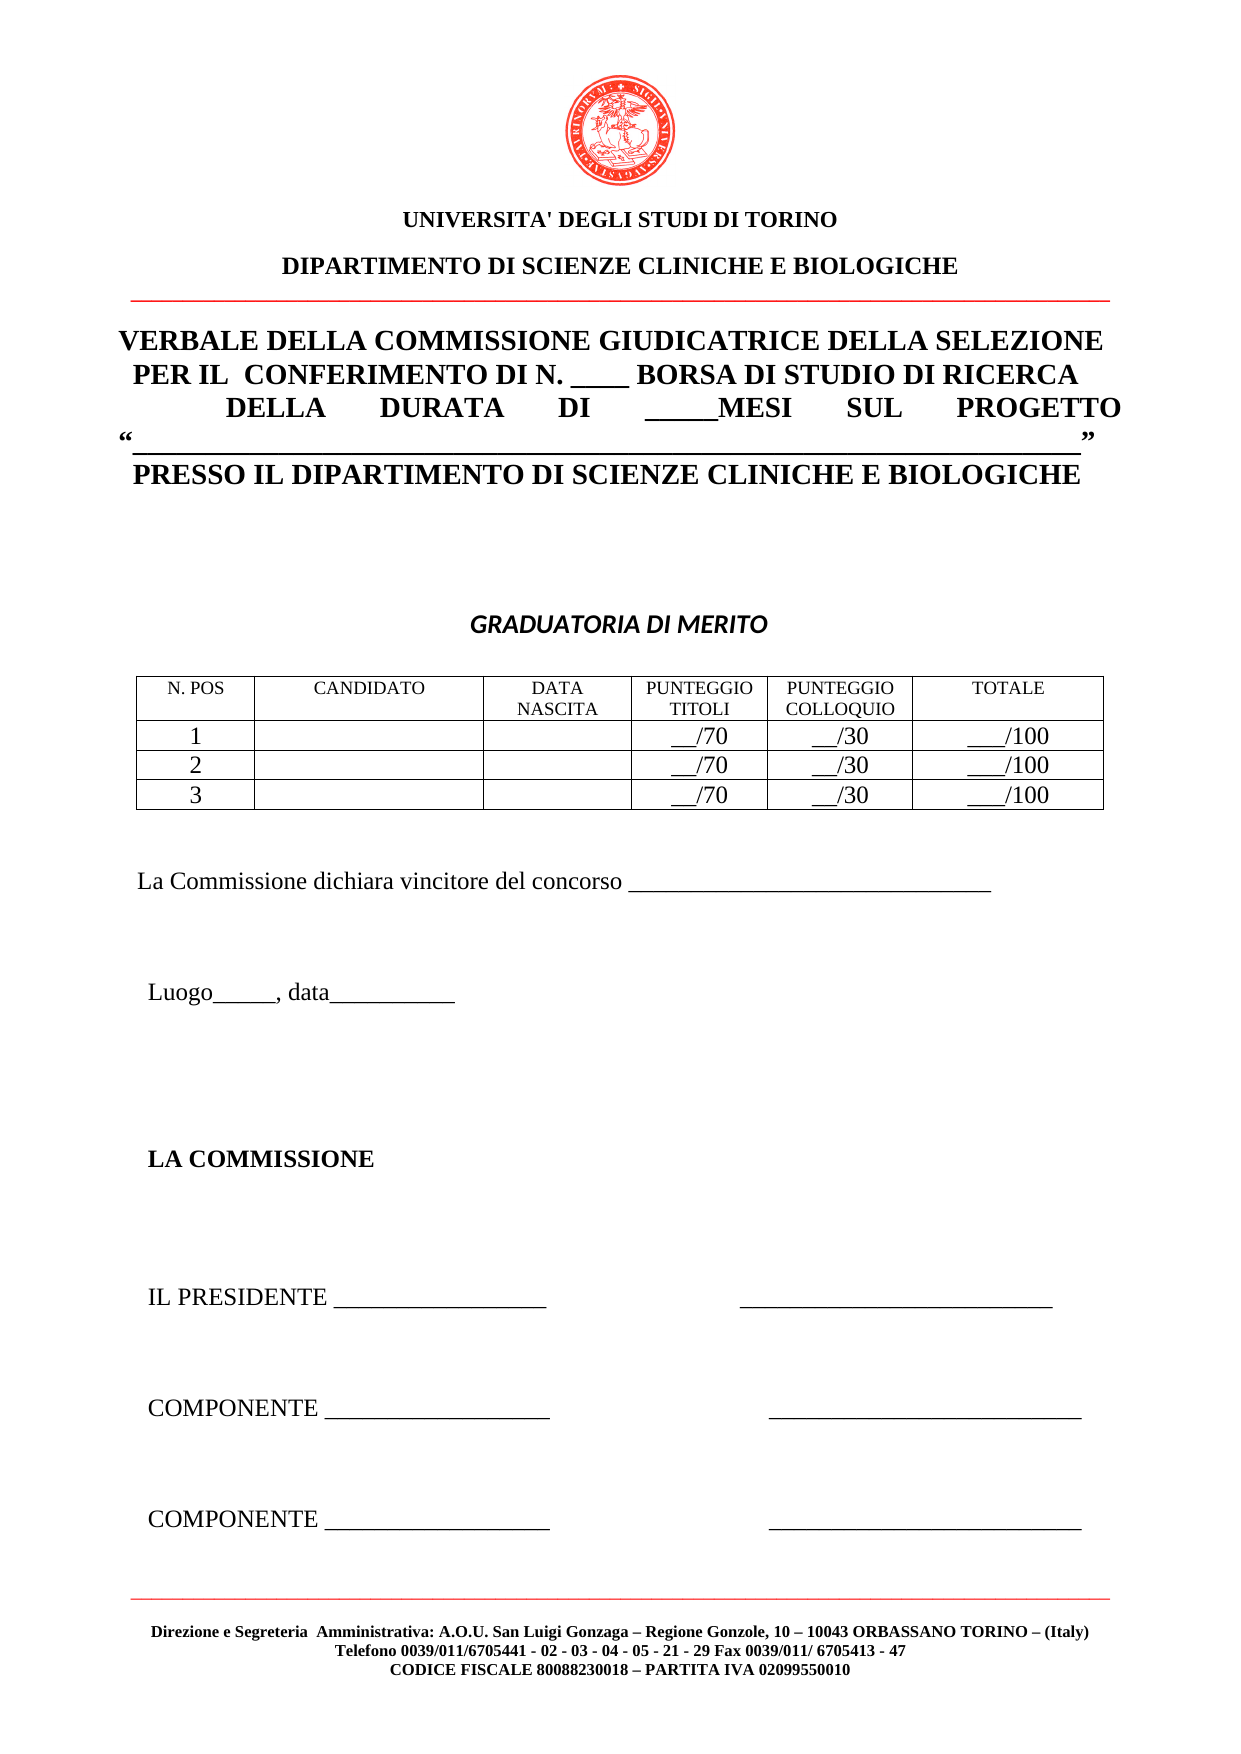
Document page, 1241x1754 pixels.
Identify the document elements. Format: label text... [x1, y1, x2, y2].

text PER IL CONFERIMENTO DI N. ____ BORSA DI STUDIO DI RICERCA [118, 357, 1122, 390]
text LA COMMISSIONE [148, 1144, 1122, 1173]
table_cell __/70 [632, 721, 767, 749]
table_header CANDIDATO [255, 677, 483, 720]
table_cell __/30 [768, 780, 912, 809]
table_cell [484, 721, 631, 749]
text PRESSO IL DIPARTIMENTO DI SCIENZE CLINICHE E BIOLOGICHE [118, 457, 1122, 491]
table_header PUNTEGGIO TITOLI [632, 677, 767, 720]
table_header PUNTEGGIO COLLOQUIO [768, 677, 912, 720]
text COMPONENTE __________________ _________________________ [148, 1504, 1122, 1533]
table_cell ___/100 [913, 751, 1103, 779]
text Luogo_____, data__________ [148, 977, 1122, 1006]
text VERBALE DELLA COMMISSIONE GIUDICATRICE DELLA SELEZIONE [118, 323, 1122, 357]
table_cell __/70 [632, 780, 767, 809]
table_header DATA NASCITA [484, 677, 631, 720]
table_cell __/30 [768, 721, 912, 749]
text COMPONENTE __________________ _________________________ [148, 1393, 1122, 1422]
table_cell [255, 751, 483, 779]
table_cell [255, 721, 483, 749]
table_cell [484, 780, 631, 809]
table_cell [484, 751, 631, 779]
text La Commissione dichiara vincitore del concorso _____________________________ [118, 866, 1122, 894]
table_cell __/70 [632, 751, 767, 779]
table_cell 3 [137, 780, 254, 809]
table_cell ___/100 [913, 721, 1103, 749]
text DELLA DURATA DI _____MESI SUL PROGETTO “_________________________________________________________________” [118, 390, 1122, 457]
table_cell __/30 [768, 751, 912, 779]
table_cell [255, 780, 483, 809]
subtitle GRADUATORIA DI MERITO [118, 608, 1122, 641]
table_header TOTALE [913, 677, 1103, 720]
text IL PRESIDENTE _________________ _________________________ [148, 1282, 1122, 1311]
table_cell ___/100 [913, 780, 1103, 809]
table_cell 1 [137, 721, 254, 749]
table_header N. POS [137, 677, 254, 720]
table_cell 2 [137, 751, 254, 779]
